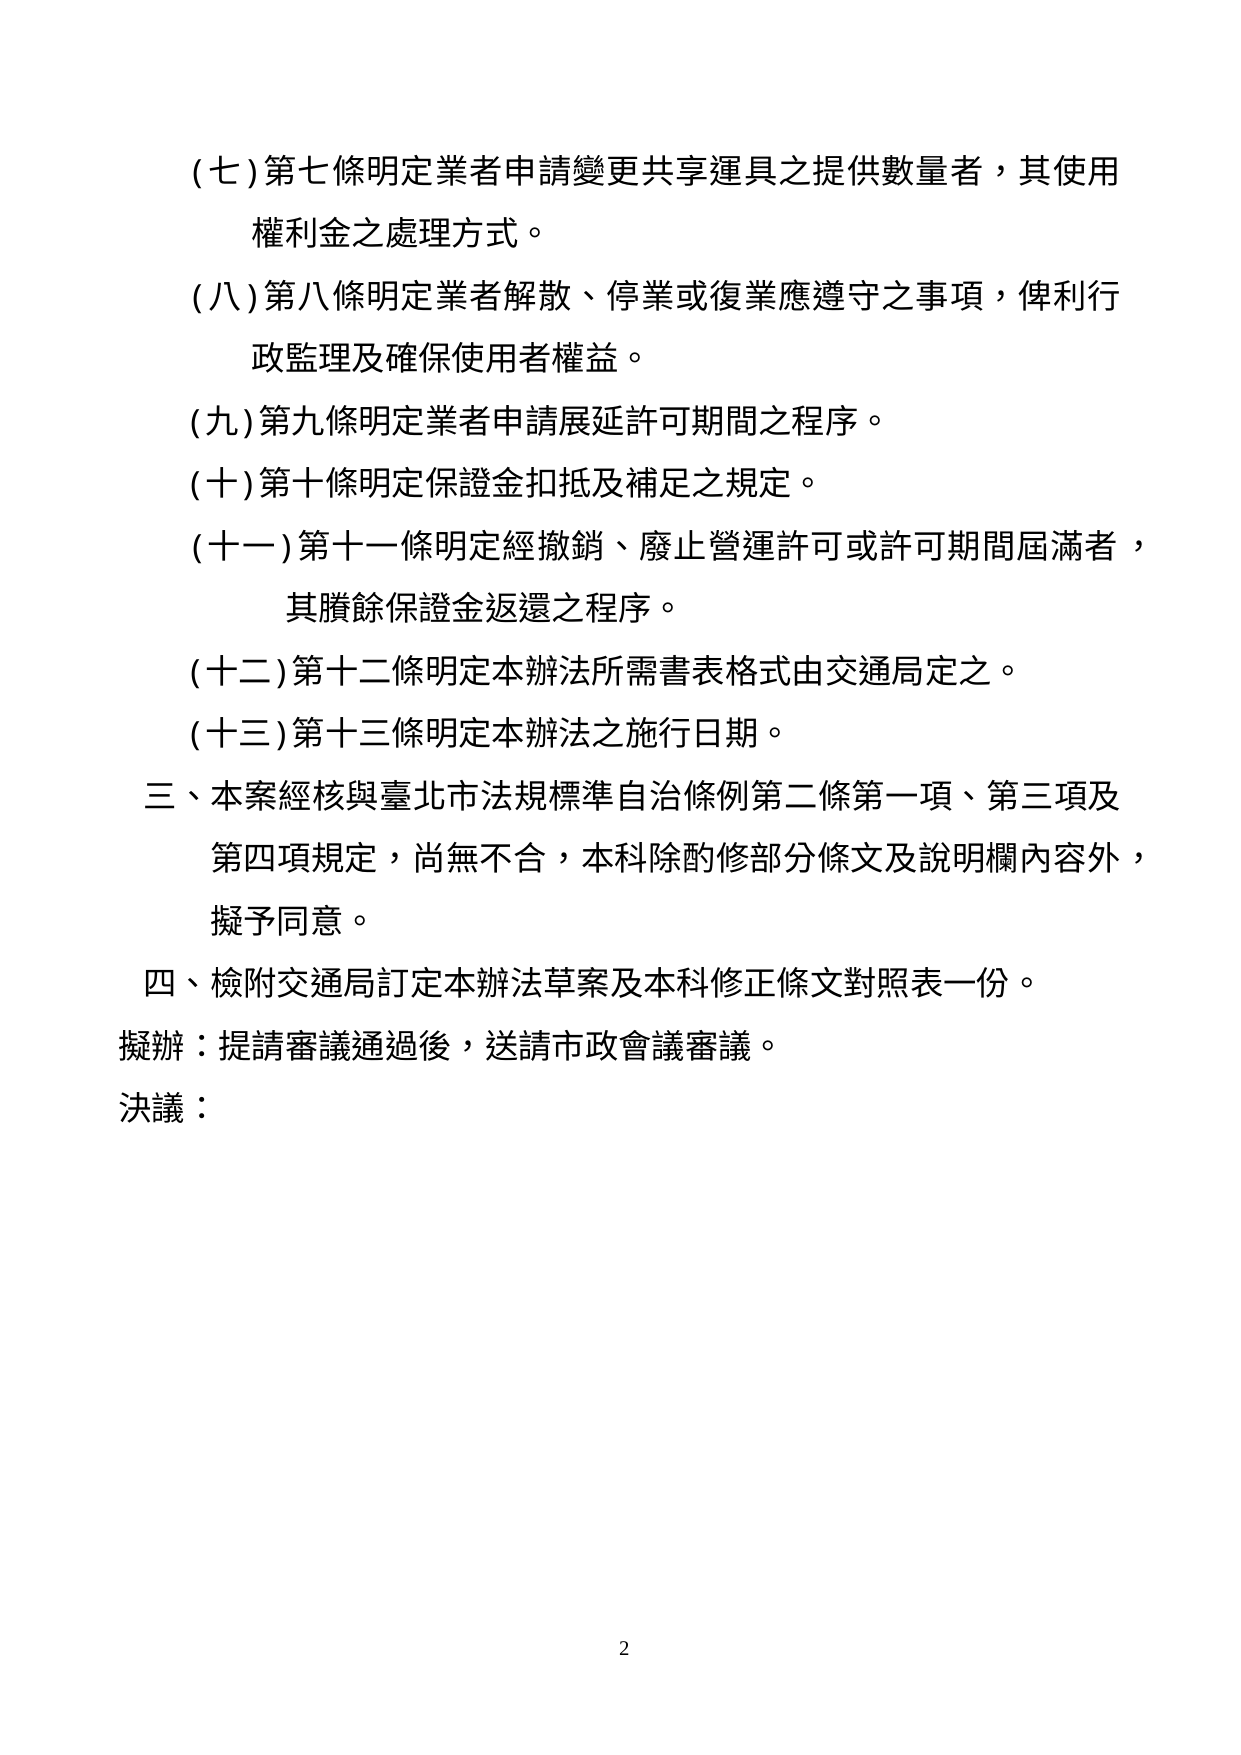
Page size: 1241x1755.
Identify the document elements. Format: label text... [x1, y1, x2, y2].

text (九)第九條明定業者申請展延許可期間之程序。 [118, 377, 1122, 439]
text (十一)第十一條明定經撤銷、廢止營運許可或許可期間屆滿者，其賸餘保證金返還之程序。 [118, 502, 1122, 627]
text (十)第十條明定保證金扣抵及補足之規定。 [118, 439, 1122, 502]
text 四、檢附交通局訂定本辦法草案及本科修正條文對照表一份。 [143, 939, 1122, 1002]
text 三、本案經核與臺北市法規標準自治條例第二條第一項、第三項及第四項規定，尚無不合，本科除酌修部分條文及說明欄內容外，擬予同意。 [143, 752, 1122, 939]
text (八)第八條明定業者解散、停業或復業應遵守之事項，俾利行政監理及確保使用者權益。 [118, 252, 1122, 377]
text (七)第七條明定業者申請變更共享運具之提供數量者，其使用權利金之處理方式。 [118, 127, 1122, 252]
text (十三)第十三條明定本辦法之施行日期。 [118, 689, 1122, 752]
text 擬辦：提請審議通過後，送請市政會議審議。 [118, 1002, 1122, 1064]
text (十二)第十二條明定本辦法所需書表格式由交通局定之。 [118, 627, 1122, 689]
text 決議： [118, 1064, 1122, 1127]
